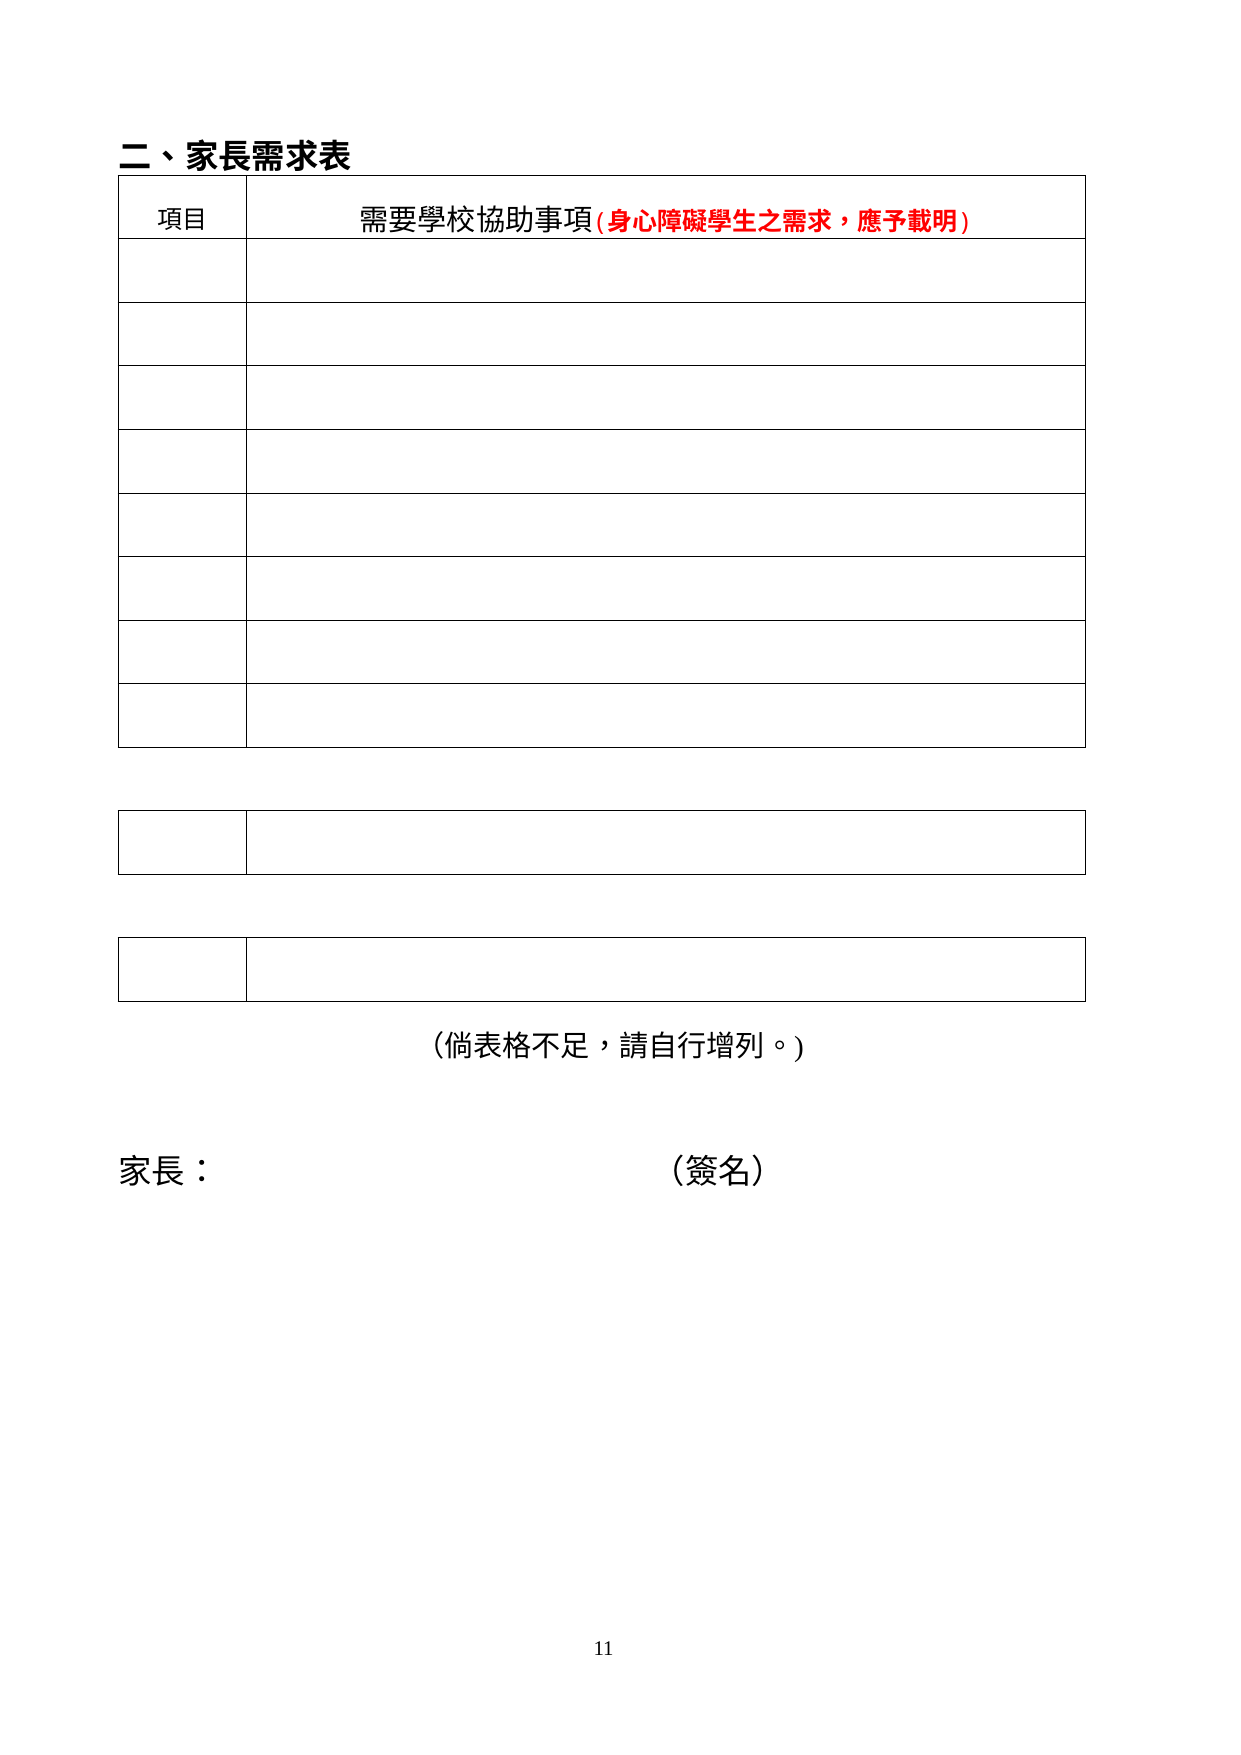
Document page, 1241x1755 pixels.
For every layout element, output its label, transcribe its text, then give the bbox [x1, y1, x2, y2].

table_header [119, 811, 246, 874]
text （倘表格不足，請自行增列。) [118, 1002, 1100, 1064]
text 二、家長需求表 [118, 112, 1100, 175]
table_cell [247, 494, 1085, 556]
table_cell [119, 239, 246, 302]
table_header [247, 938, 1085, 1001]
table_cell [119, 303, 246, 365]
table_cell [247, 557, 1085, 619]
table_cell [247, 239, 1085, 302]
table_cell [119, 684, 246, 747]
text 家長： （簽名） [118, 1127, 1100, 1189]
table_cell [119, 557, 246, 619]
table_header [247, 811, 1085, 874]
table_cell [247, 684, 1085, 747]
table_cell [247, 621, 1085, 683]
table_cell [119, 366, 246, 429]
table_cell [119, 621, 246, 683]
table_cell [247, 430, 1085, 492]
table_cell [247, 366, 1085, 429]
table_header 項目 [119, 176, 246, 238]
table_header 需要學校協助事項(身心障礙學生之需求，應予載明) [247, 176, 1085, 238]
table_header [119, 938, 246, 1001]
table_cell [119, 430, 246, 492]
table_cell [119, 494, 246, 556]
table_cell [247, 303, 1085, 365]
